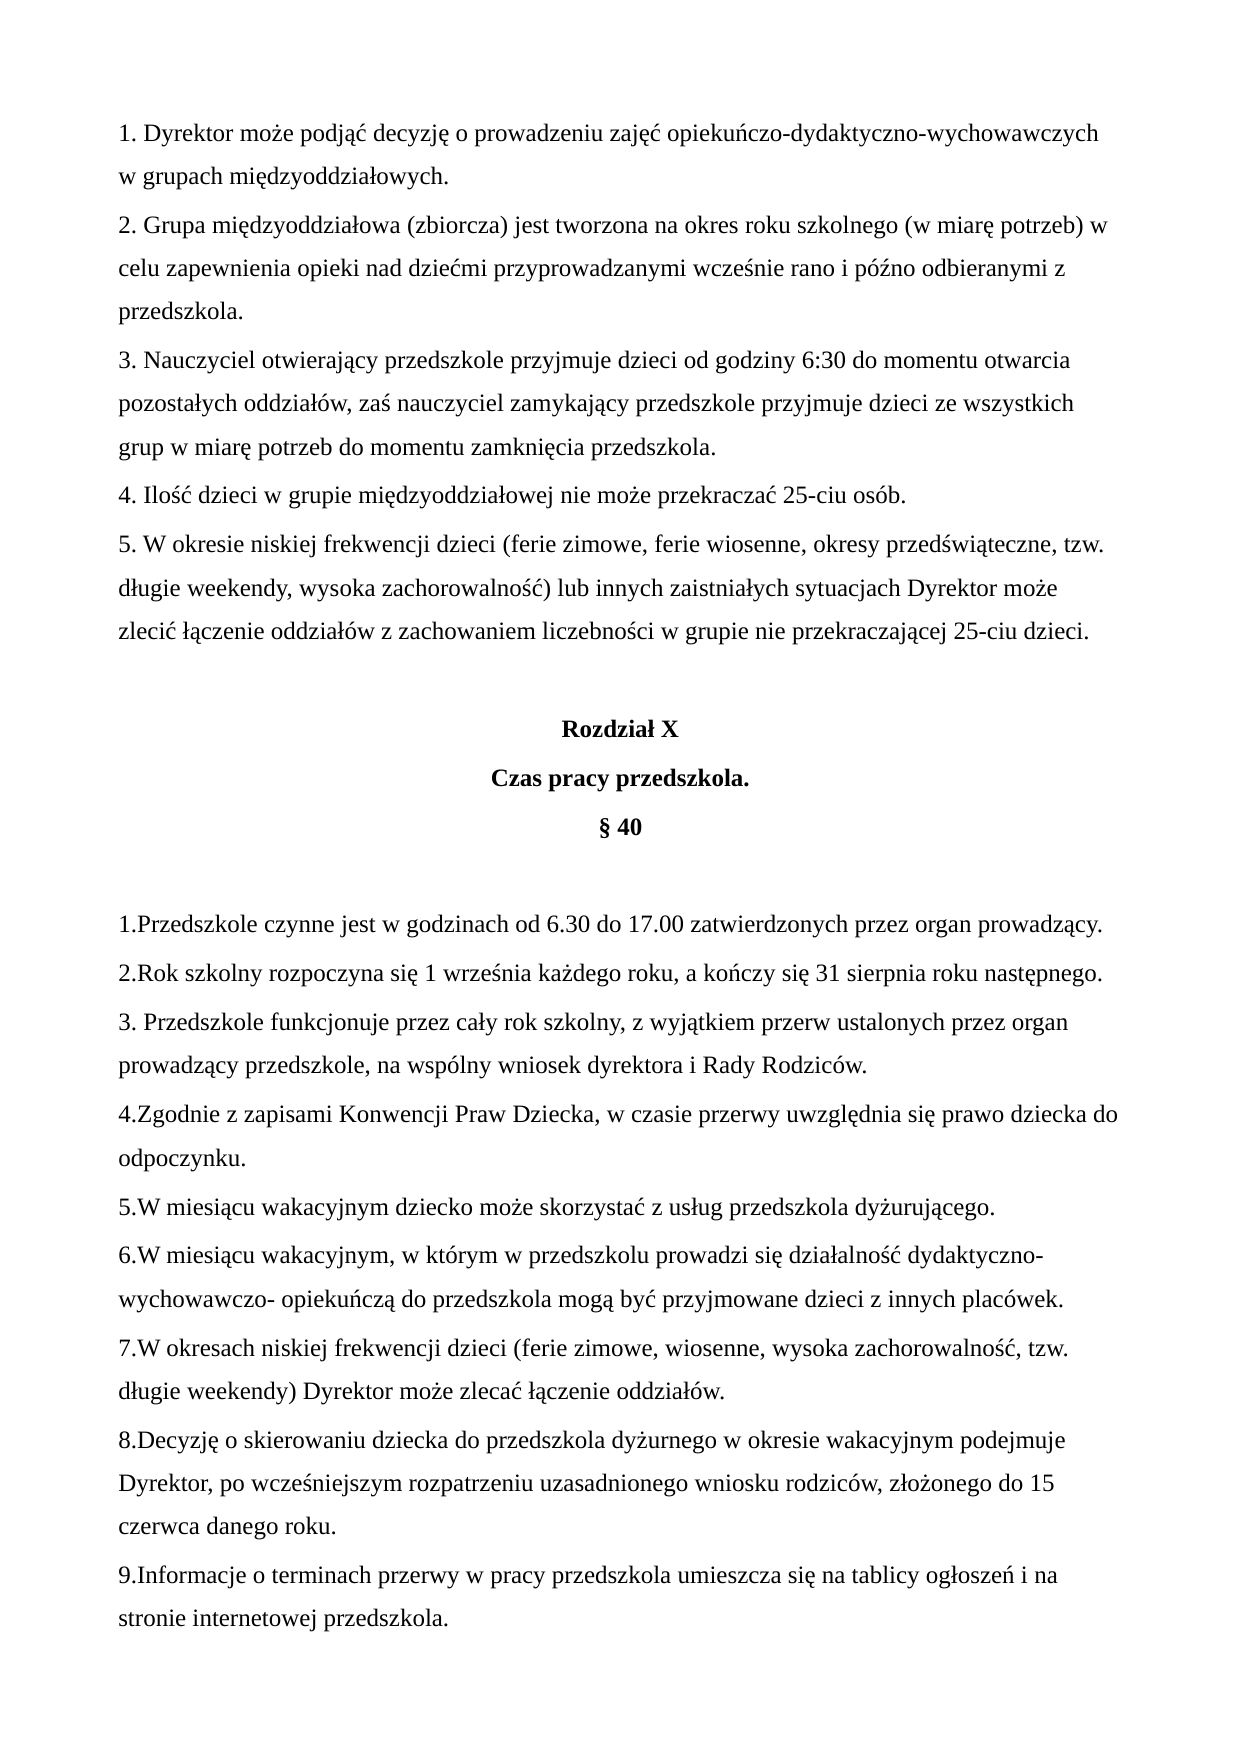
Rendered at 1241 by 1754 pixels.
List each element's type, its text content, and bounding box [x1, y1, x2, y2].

text Czas pracy przedszkola. [118, 763, 1122, 791]
text 1.Przedszkole czynne jest w godzinach od 6.30 do 17.00 zatwierdzonych przez organ prowadzący. [118, 909, 1122, 938]
text § 40 [118, 812, 1122, 840]
text 4.Zgodnie z zapisami Konwencji Praw Dziecka, w czasie przerwy uwzględnia się prawo dziecka do odpoczynku. [118, 1099, 1122, 1171]
text 6.W miesiącu wakacyjnym, w którym w przedszkolu prowadzi się działalność dydaktyczno- wychowawczo- opiekuńczą do przedszkola mogą być przyjmowane dzieci z innych placówek. [118, 1241, 1122, 1312]
text 5. W okresie niskiej frekwencji dzieci (ferie zimowe, ferie wiosenne, okresy przedświąteczne, tzw. długie weekendy, wysoka zachorowalność) lub innych zaistniałych sytuacjach Dyrektor może zlecić łączenie oddziałów z zachowaniem liczebności w grupie nie przekraczającej 25-ciu dzieci. [118, 529, 1122, 644]
text 4. Ilość dzieci w grupie międzyoddziałowej nie może przekraczać 25-ciu osób. [118, 481, 1122, 509]
text 3. Nauczyciel otwierający przedszkole przyjmuje dzieci od godziny 6:30 do momentu otwarcia pozostałych oddziałów, zaś nauczyciel zamykający przedszkole przyjmuje dzieci ze wszystkich grup w miarę potrzeb do momentu zamknięcia przedszkola. [118, 345, 1122, 460]
text 7.W okresach niskiej frekwencji dzieci (ferie zimowe, wiosenne, wysoka zachorowalność, tzw. długie weekendy) Dyrektor może zlecać łączenie oddziałów. [118, 1333, 1122, 1404]
text 5.W miesiącu wakacyjnym dziecko może skorzystać z usług przedszkola dyżurującego. [118, 1192, 1122, 1220]
text Rozdział X [118, 714, 1122, 742]
text 3. Przedszkole funkcjonuje przez cały rok szkolny, z wyjątkiem przerw ustalonych przez organ prowadzący przedszkole, na wspólny wniosek dyrektora i Rady Rodziców. [118, 1007, 1122, 1079]
text 2.Rok szkolny rozpoczyna się 1 września każdego roku, a kończy się 31 sierpnia roku następnego. [118, 958, 1122, 987]
text 2. Grupa międzyoddziałowa (zbiorcza) jest tworzona na okres roku szkolnego (w miarę potrzeb) w celu zapewnienia opieki nad dziećmi przyprowadzanymi wcześnie rano i późno odbieranymi z przedszkola. [118, 210, 1122, 325]
text 1. Dyrektor może podjąć decyzję o prowadzeniu zajęć opiekuńczo-dydaktyczno-wychowawczych w grupach międzyoddziałowych. [118, 118, 1122, 190]
text 8.Decyzję o skierowaniu dziecka do przedszkola dyżurnego w okresie wakacyjnym podejmuje Dyrektor, po wcześniejszym rozpatrzeniu uzasadnionego wniosku rodziców, złożonego do 15 czerwca danego roku. [118, 1425, 1122, 1540]
text 9.Informacje o terminach przerwy w pracy przedszkola umieszcza się na tablicy ogłoszeń i na stronie internetowej przedszkola. [118, 1560, 1122, 1632]
